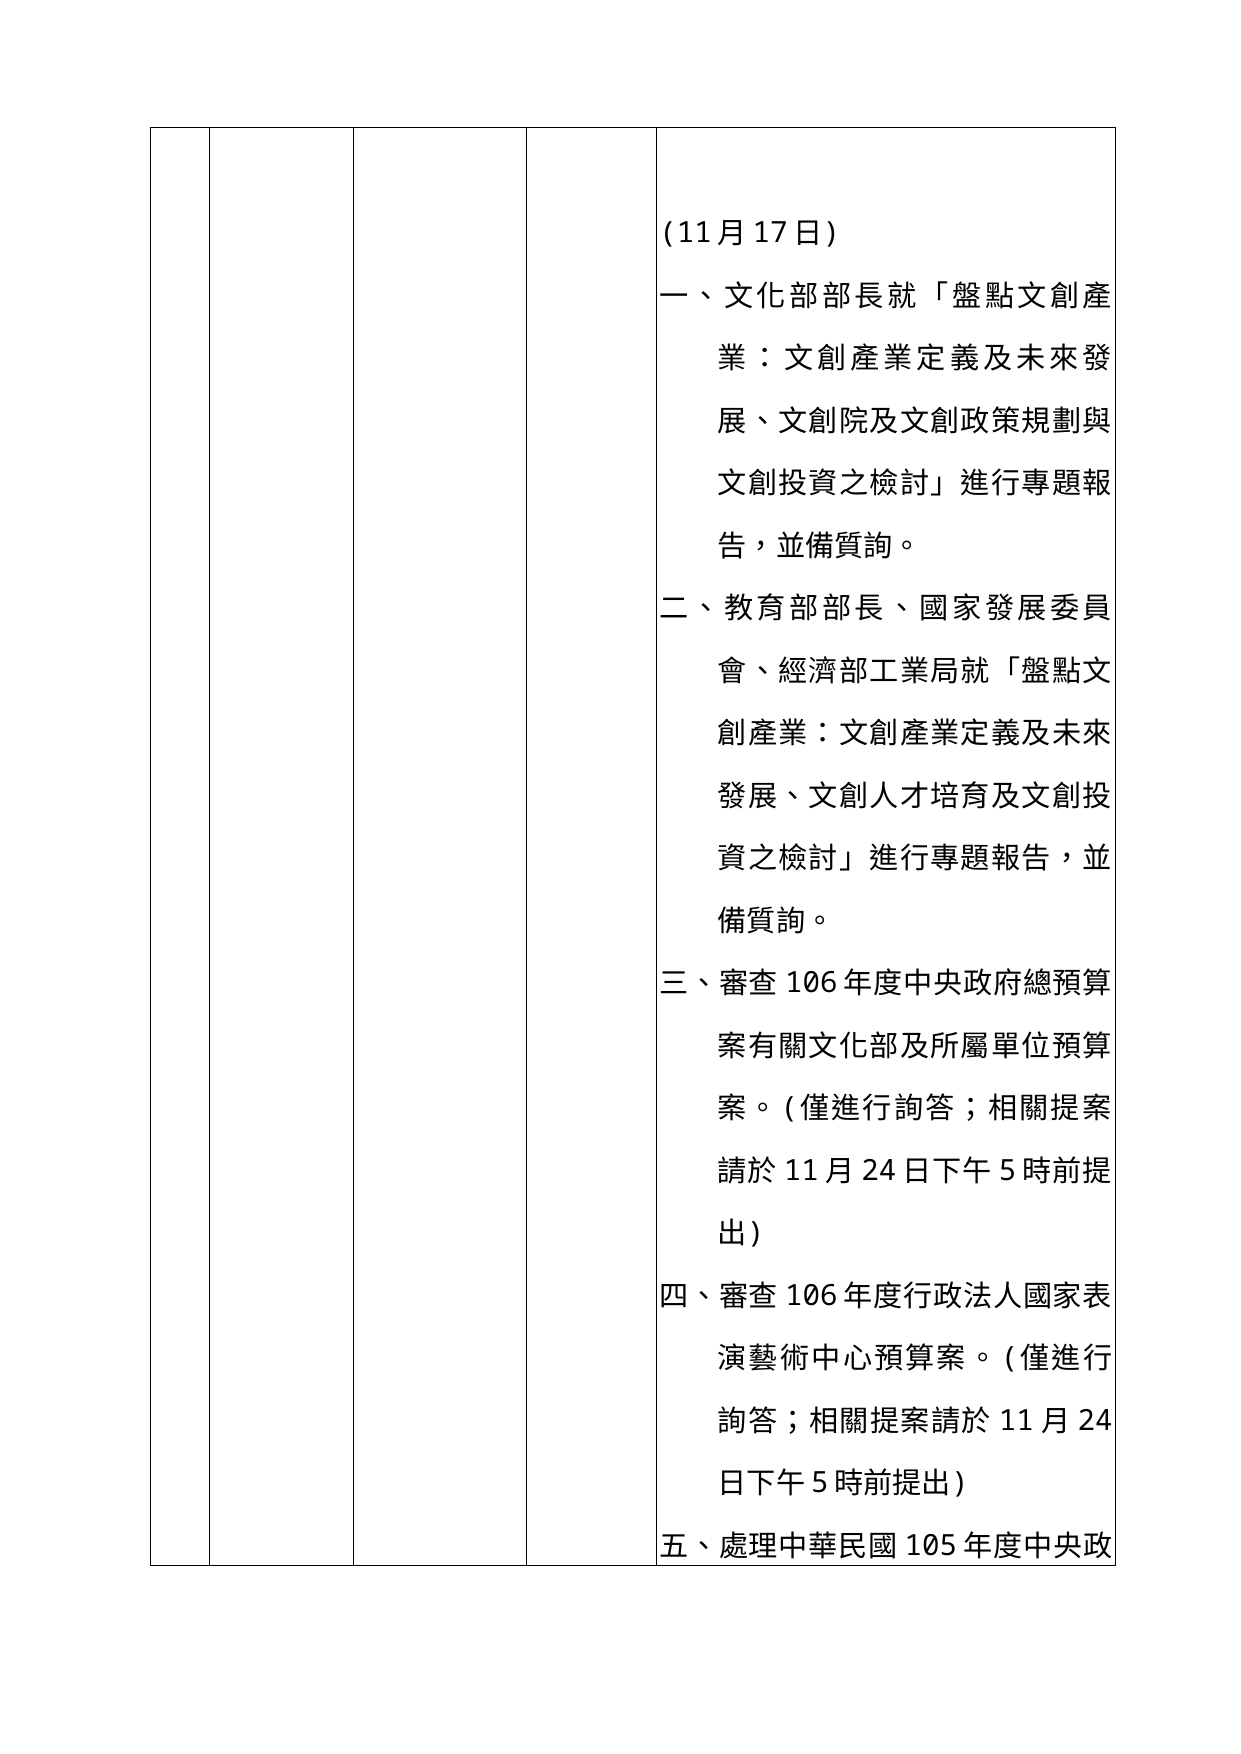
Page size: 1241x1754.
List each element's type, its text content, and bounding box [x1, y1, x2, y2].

table_cell (11月17日) 一、文化部部長就「盤點文創產業：文創產業定義及未來發展、文創院及文創政策規劃與文創投資之檢討」進行專題報告，並備質詢。 二、教育部部長、國家發展委員會、經濟部工業局就「盤點文創產業：文創產業定義及未來發展、文創人才培育及文創投資之檢討」進行專題報告，並備質詢。 三、審查106年度中央政府總預算案有關文化部及所屬單位預算案。(僅進行詢答；相關提案請於11月24日下午5時前提出) 四、審查106年度行政法人國家表演藝術中心預算案。(僅進行詢答；相關提案請於11月24日下午5時前提出) 五、處理中華民國105年度中央政 [657, 128, 1115, 1564]
table_cell [354, 128, 526, 1564]
table_cell [210, 128, 353, 1564]
table_cell [527, 128, 656, 1564]
table_cell [151, 128, 209, 1564]
